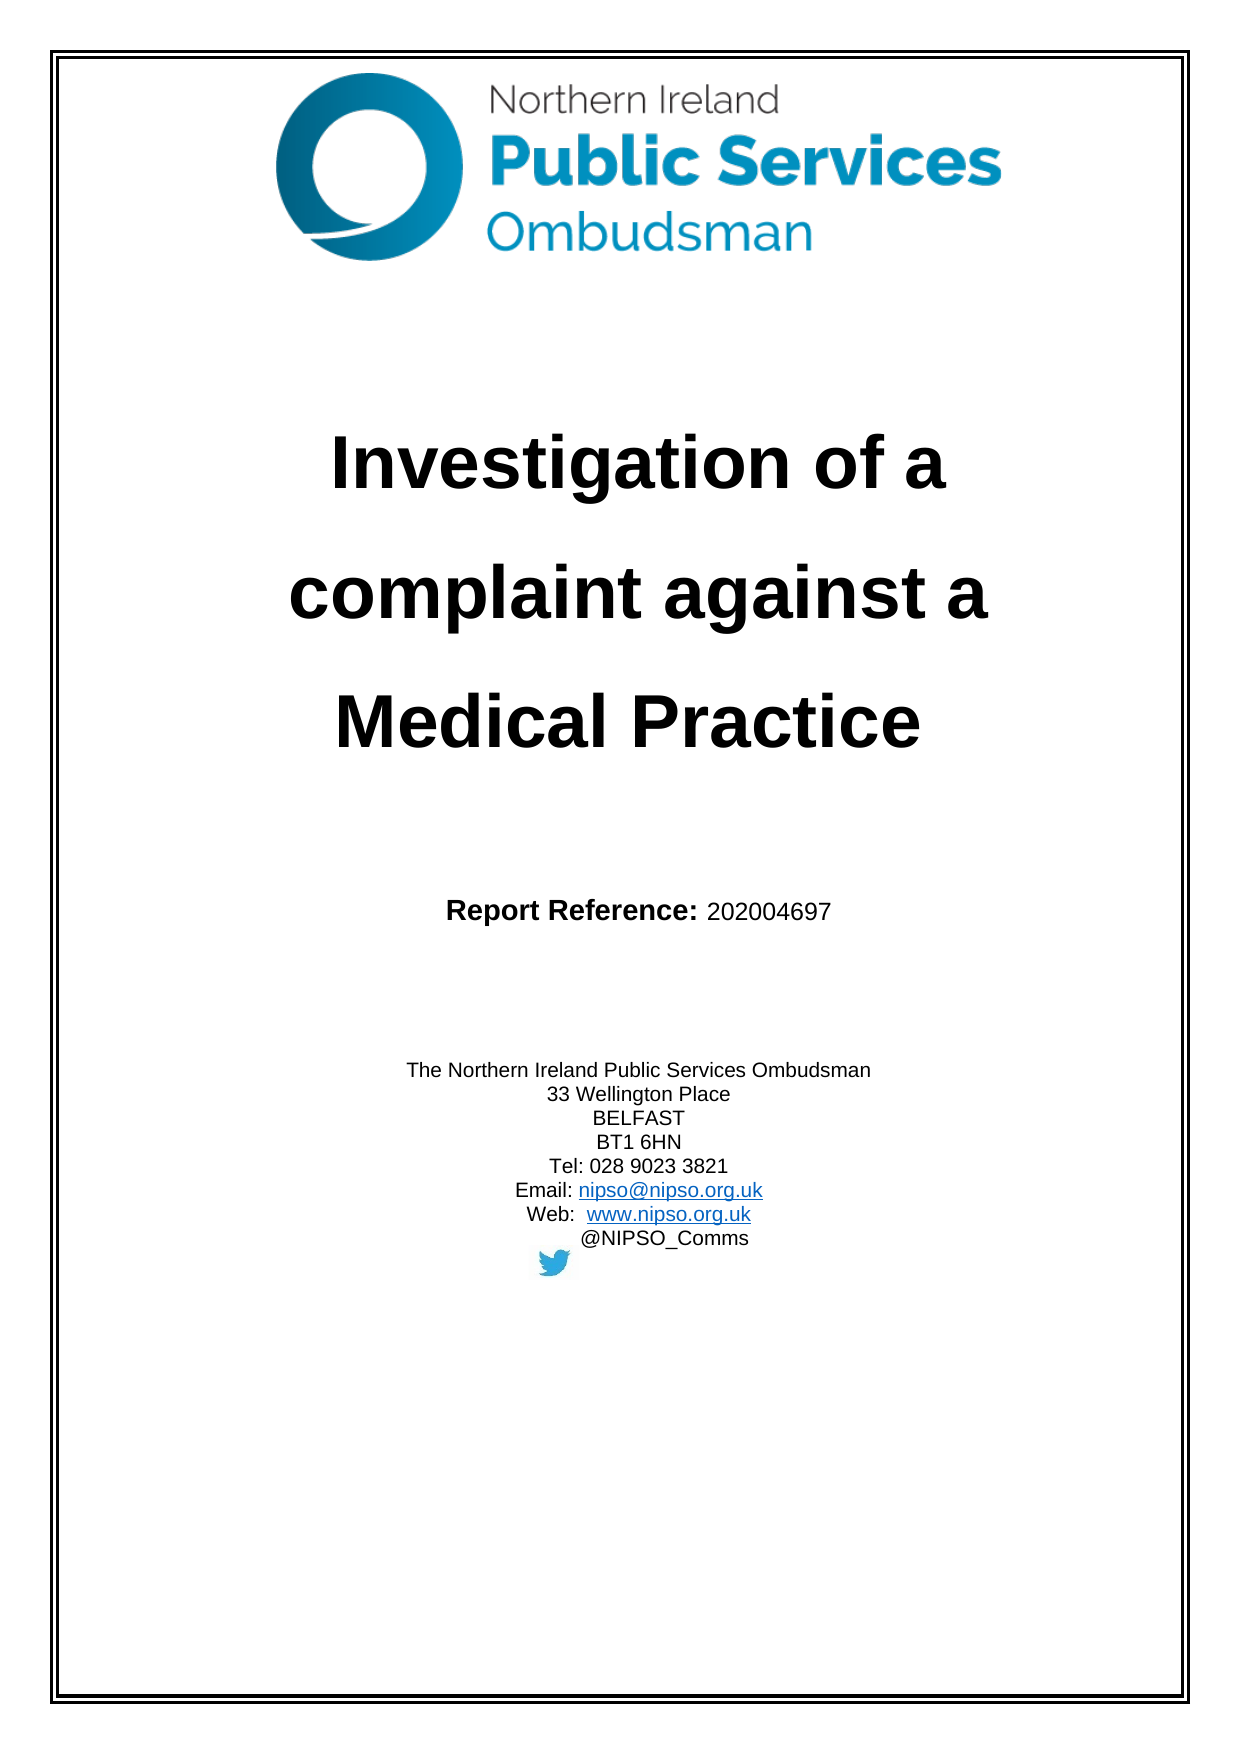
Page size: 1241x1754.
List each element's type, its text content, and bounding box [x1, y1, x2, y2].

text The Northern Ireland Public Services Ombudsman [187, 1058, 1090, 1082]
text 33 Wellington Place [187, 1082, 1090, 1106]
text Report Reference: 202004697 [187, 893, 1090, 926]
text BT1 6HN [187, 1130, 1090, 1154]
text BELFAST [187, 1106, 1090, 1130]
text Web: www.nipso.org.uk [187, 1202, 1090, 1226]
text Investigation of a complaint against a Medical Practice [187, 418, 1090, 763]
text @NIPSO_Comms [187, 1226, 1090, 1280]
text Tel: 028 9023 3821 [187, 1154, 1090, 1178]
text Email: nipso@nipso.org.uk [187, 1178, 1090, 1202]
